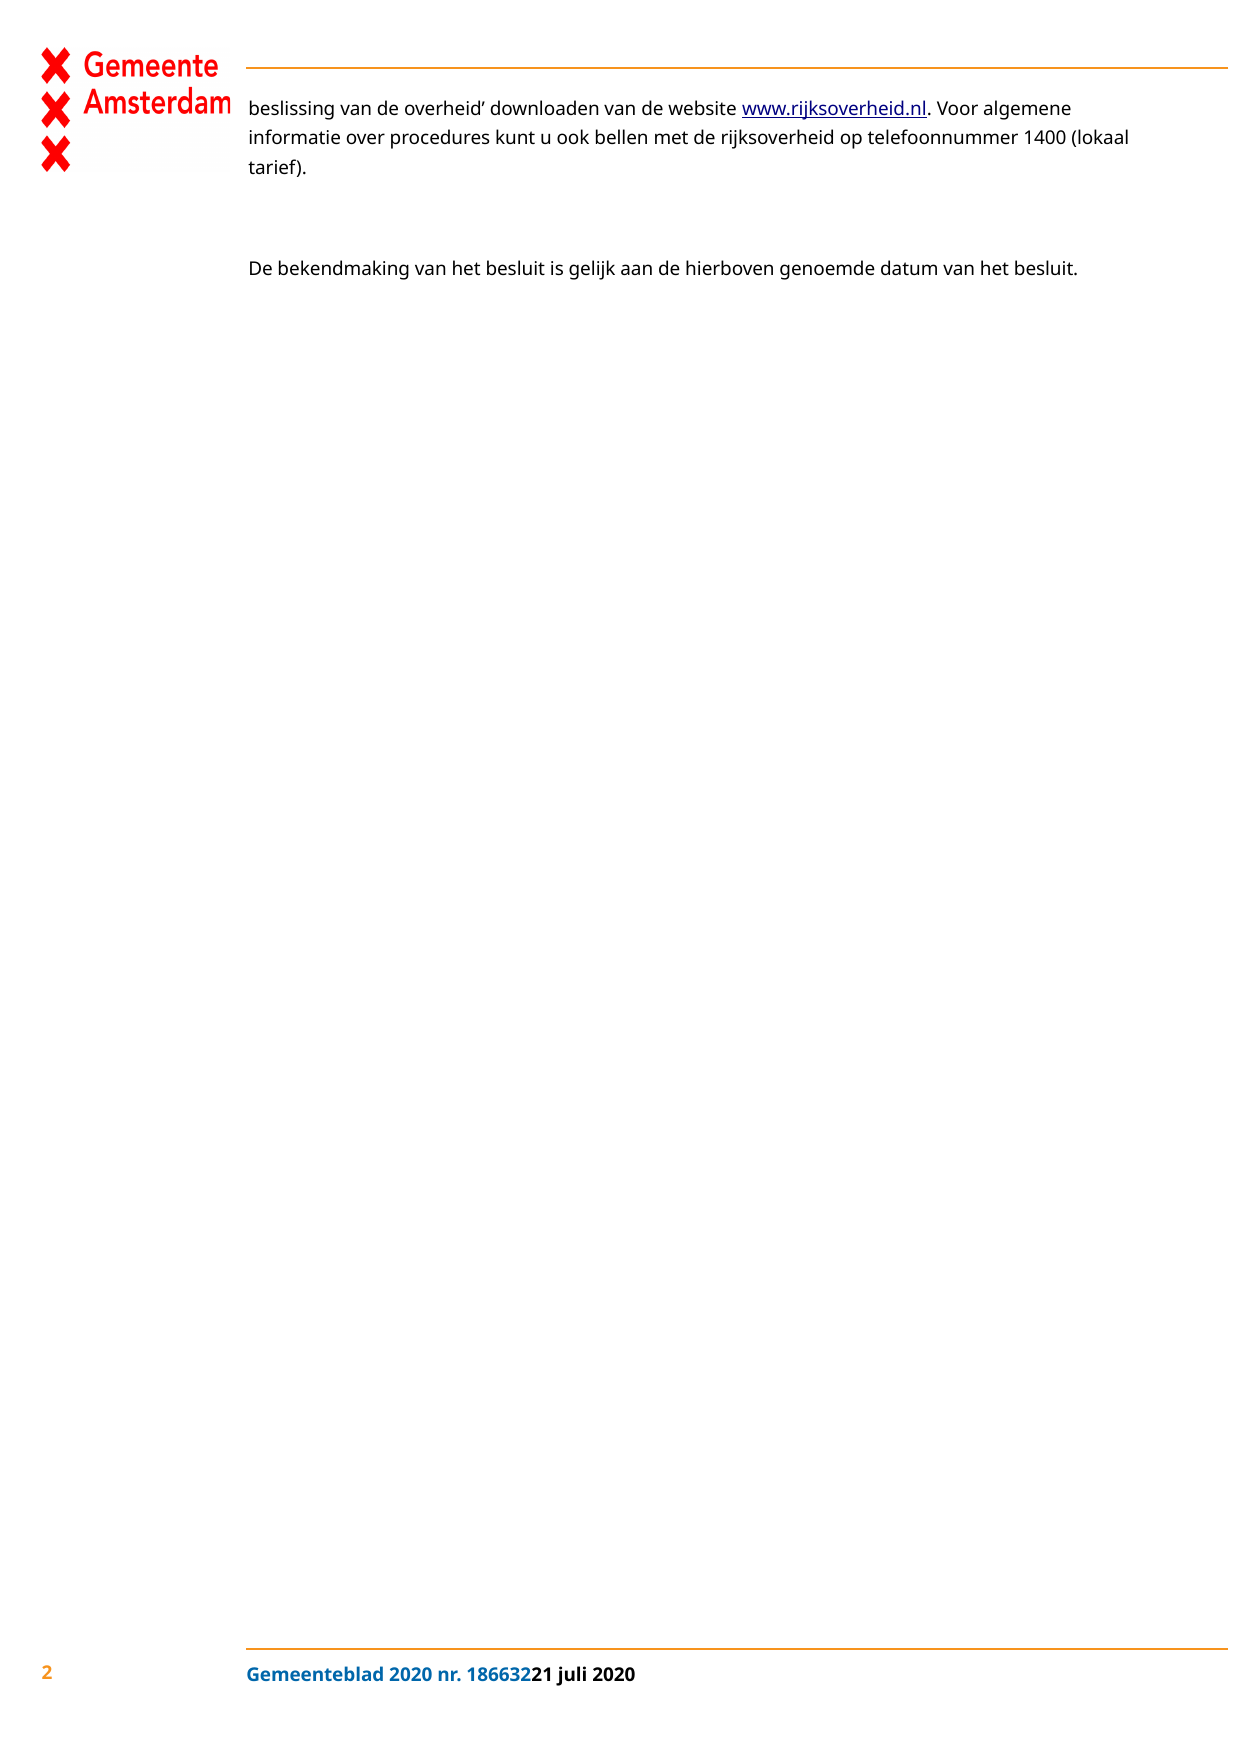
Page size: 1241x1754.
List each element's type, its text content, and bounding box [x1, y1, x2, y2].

text beslissing van de overheid’ downloaden van de website www.rijksoverheid.nl. Voor algemene informatie over procedures kunt u ook bellen met de rijksoverheid op telefoonnummer 1400 (lokaal tarief). [248, 95, 1152, 180]
picture [41, 47, 231, 172]
text De bekendmaking van het besluit is gelijk aan de hierboven genoemde datum van het besluit. [248, 255, 1152, 281]
